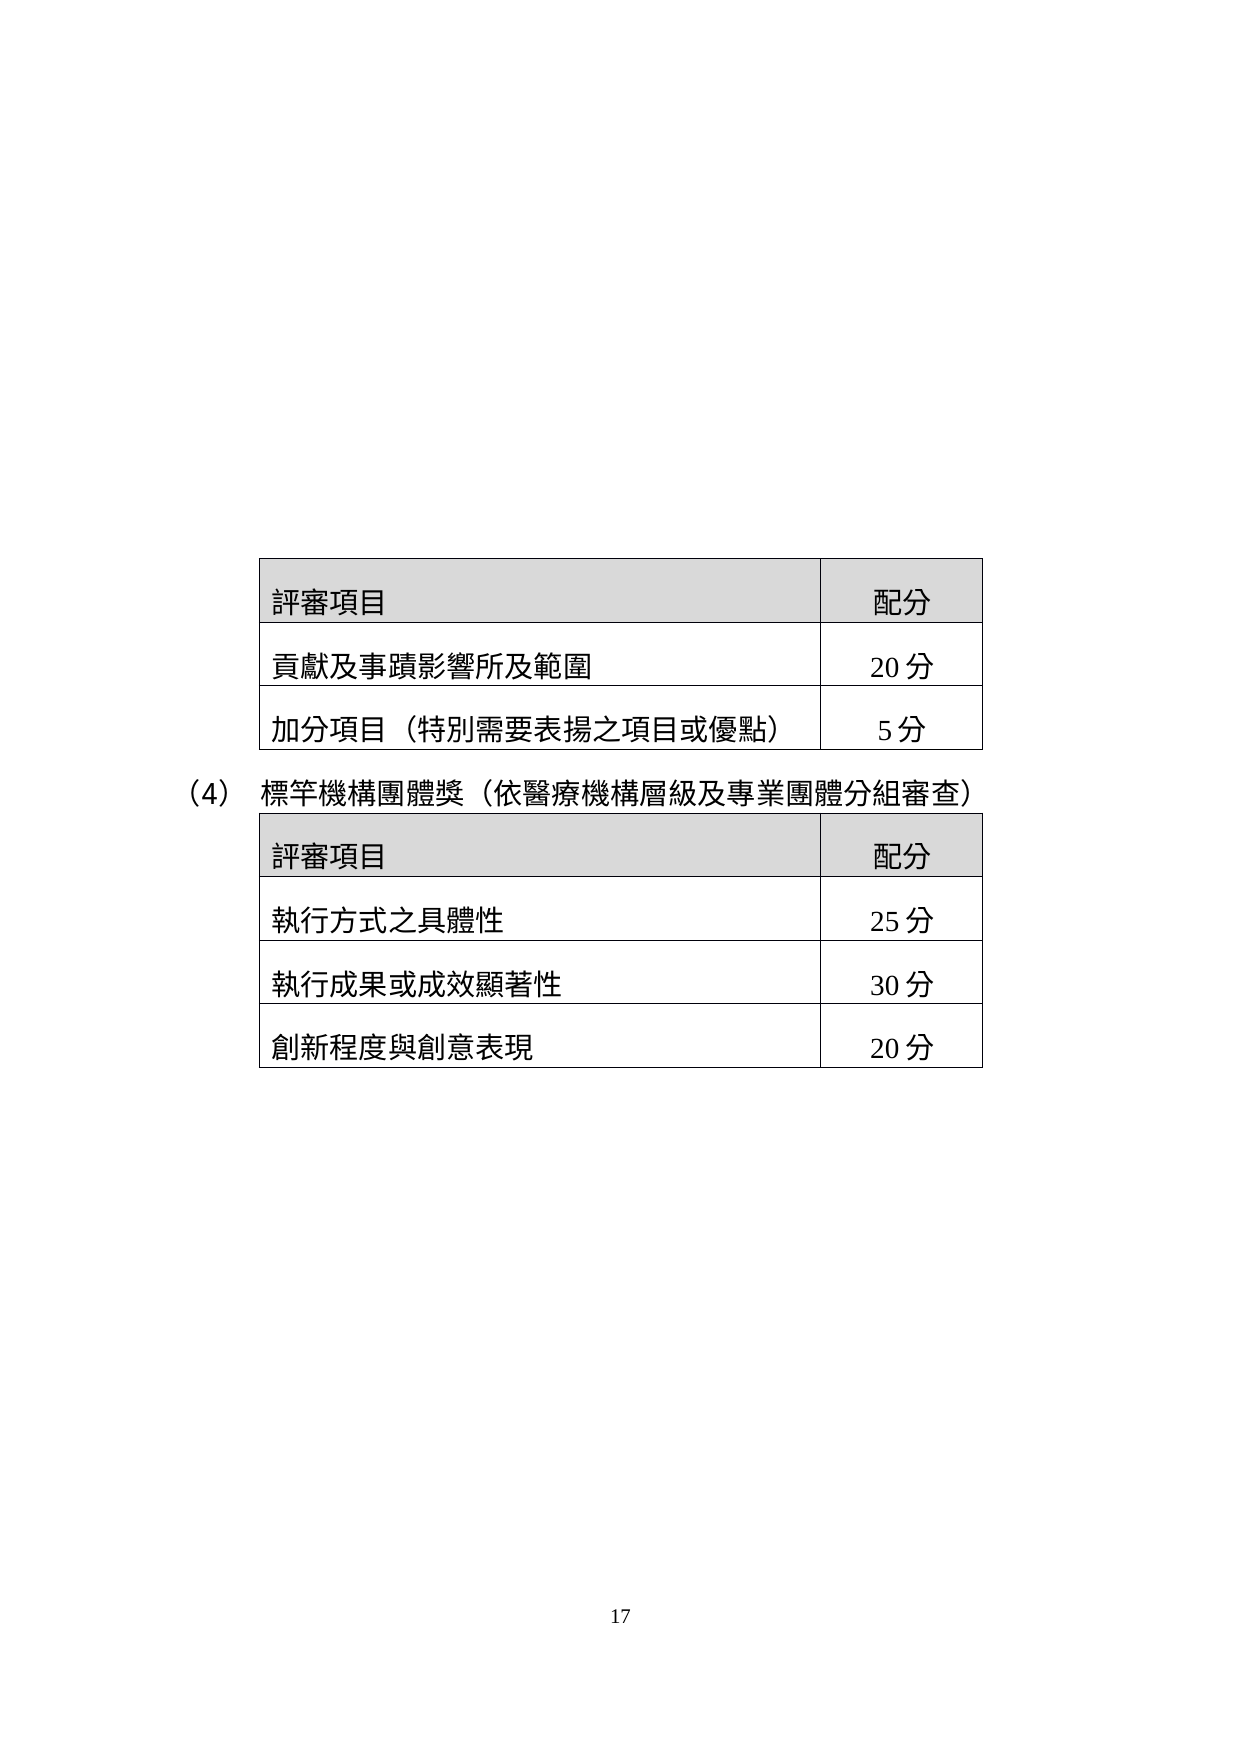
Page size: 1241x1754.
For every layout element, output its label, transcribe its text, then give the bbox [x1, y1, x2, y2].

table_cell 25分 [821, 877, 982, 939]
table_cell 執行成果或成效顯著性 [260, 941, 820, 1003]
list 標竿機構團體獎（依醫療機構層級及專業團體分組審查） [171, 750, 1098, 812]
table_cell 貢獻及事蹟影響所及範圍 [260, 623, 820, 685]
table_cell 創新程度與創意表現 [260, 1004, 820, 1067]
table_cell 20分 [821, 1004, 982, 1067]
table_cell 30分 [821, 941, 982, 1003]
table_header 配分 [821, 814, 982, 876]
table_header 配分 [821, 559, 982, 622]
table_cell 5分 [821, 686, 982, 749]
table_cell 執行方式之具體性 [260, 877, 820, 939]
table_header 評審項目 [260, 814, 820, 876]
table_header 評審項目 [260, 559, 820, 622]
table_cell 加分項目（特別需要表揚之項目或優點） [260, 686, 820, 749]
table_cell 20分 [821, 623, 982, 685]
